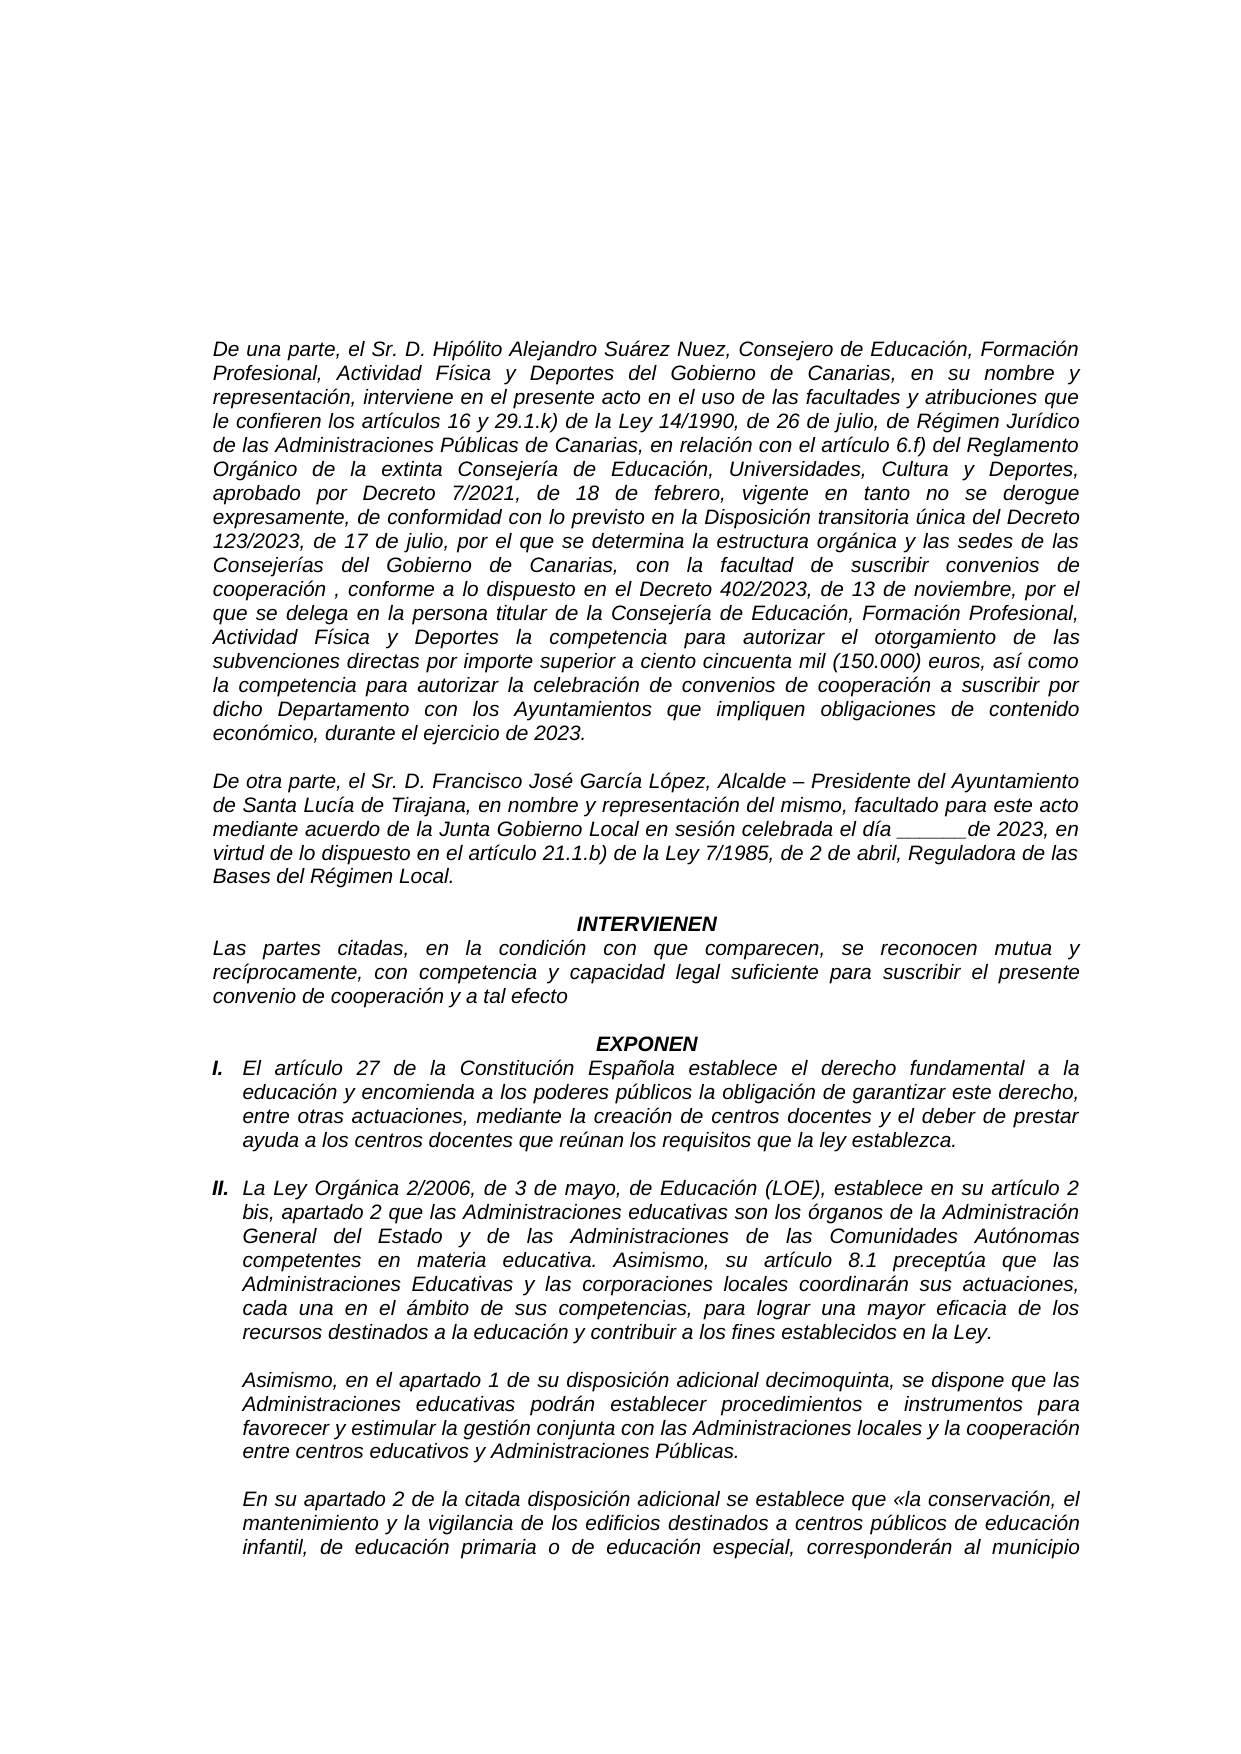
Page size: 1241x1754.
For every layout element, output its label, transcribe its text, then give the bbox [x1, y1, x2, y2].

text De otra parte, el Sr. D. Francisco José García López, Alcalde – Presidente del Ayuntamiento de Santa Lucía de Tirajana, en nombre y representación del mismo, facultado para este acto mediante acuerdo de la Junta Gobierno Local en sesión celebrada el día ______de 2023, en virtud de lo dispuesto en el artículo 21.1.b) de la Ley 7/1985, de 2 de abril, Reguladora de las Bases del Régimen Local. [213, 768, 1081, 888]
text INTERVIENEN [213, 912, 1081, 936]
text Las partes citadas, en la condición con que comparecen, se reconocen mutua y recíprocamente, con competencia y capacidad legal suficiente para suscribir el presente convenio de cooperación y a tal efecto [213, 936, 1081, 1008]
text De una parte, el Sr. D. Hipólito Alejandro Suárez Nuez, Consejero de Educación, Formación Profesional, Actividad Física y Deportes del Gobierno de Canarias, en su nombre y representación, interviene en el presente acto en el uso de las facultades y atribuciones que le confieren los artículos 16 y 29.1.k) de la Ley 14/1990, de 26 de julio, de Régimen Jurídico de las Administraciones Públicas de Canarias, en relación con el artículo 6.f) del Reglamento Orgánico de la extinta Consejería de Educación, Universidades, Cultura y Deportes, aprobado por Decreto 7/2021, de 18 de febrero, vigente en tanto no se derogue expresamente, de conformidad con lo previsto en la Disposición transitoria única del Decreto 123/2023, de 17 de julio, por el que se determina la estructura orgánica y las sedes de las Consejerías del Gobierno de Canarias, con la facultad de suscribir convenios de cooperación , conforme a lo dispuesto en el Decreto 402/2023, de 13 de noviembre, por el que se delega en la persona titular de la Consejería de Educación, Formación Profesional, Actividad Física y Deportes la competencia para autorizar el otorgamiento de las subvenciones directas por importe superior a ciento cincuenta mil (150.000) euros, así como la competencia para autorizar la celebración de convenios de cooperación a suscribir por dicho Departamento con los Ayuntamientos que impliquen obligaciones de contenido económico, durante el ejercicio de 2023. [213, 337, 1081, 744]
text EXPONEN [213, 1032, 1081, 1056]
text En su apartado 2 de la citada disposición adicional se establece que «la conservación, el mantenimiento y la vigilancia de los edificios destinados a centros públicos de educación infantil, de educación primaria o de educación especial, corresponderán al municipio [242, 1487, 1081, 1559]
list La Ley Orgánica 2/2006, de 3 de mayo, de Educación (LOE), establece en su artículo 2 bis, apartado 2 que las Administraciones educativas son los órganos de la Administración General del Estado y de las Administraciones de las Comunidades Autónomas competentes en materia educativa. Asimismo, su artículo 8.1 preceptúa que las Administraciones Educativas y las corporaciones locales coordinarán sus actuaciones, cada una en el ámbito de sus competencias, para lograr una mayor eficacia de los recursos destinados a la educación y contribuir a los fines establecidos en la Ley. [212, 1176, 1081, 1343]
list El artículo 27 de la Constitución Española establece el derecho fundamental a la educación y encomienda a los poderes públicos la obligación de garantizar este derecho, entre otras actuaciones, mediante la creación de centros docentes y el deber de prestar ayuda a los centros docentes que reúnan los requisitos que la ley establezca. [212, 1056, 1081, 1152]
text Asimismo, en el apartado 1 de su disposición adicional decimoquinta, se dispone que las Administraciones educativas podrán establecer procedimientos e instrumentos para favorecer y estimular la gestión conjunta con las Administraciones locales y la cooperación entre centros educativos y Administraciones Públicas. [242, 1367, 1081, 1463]
